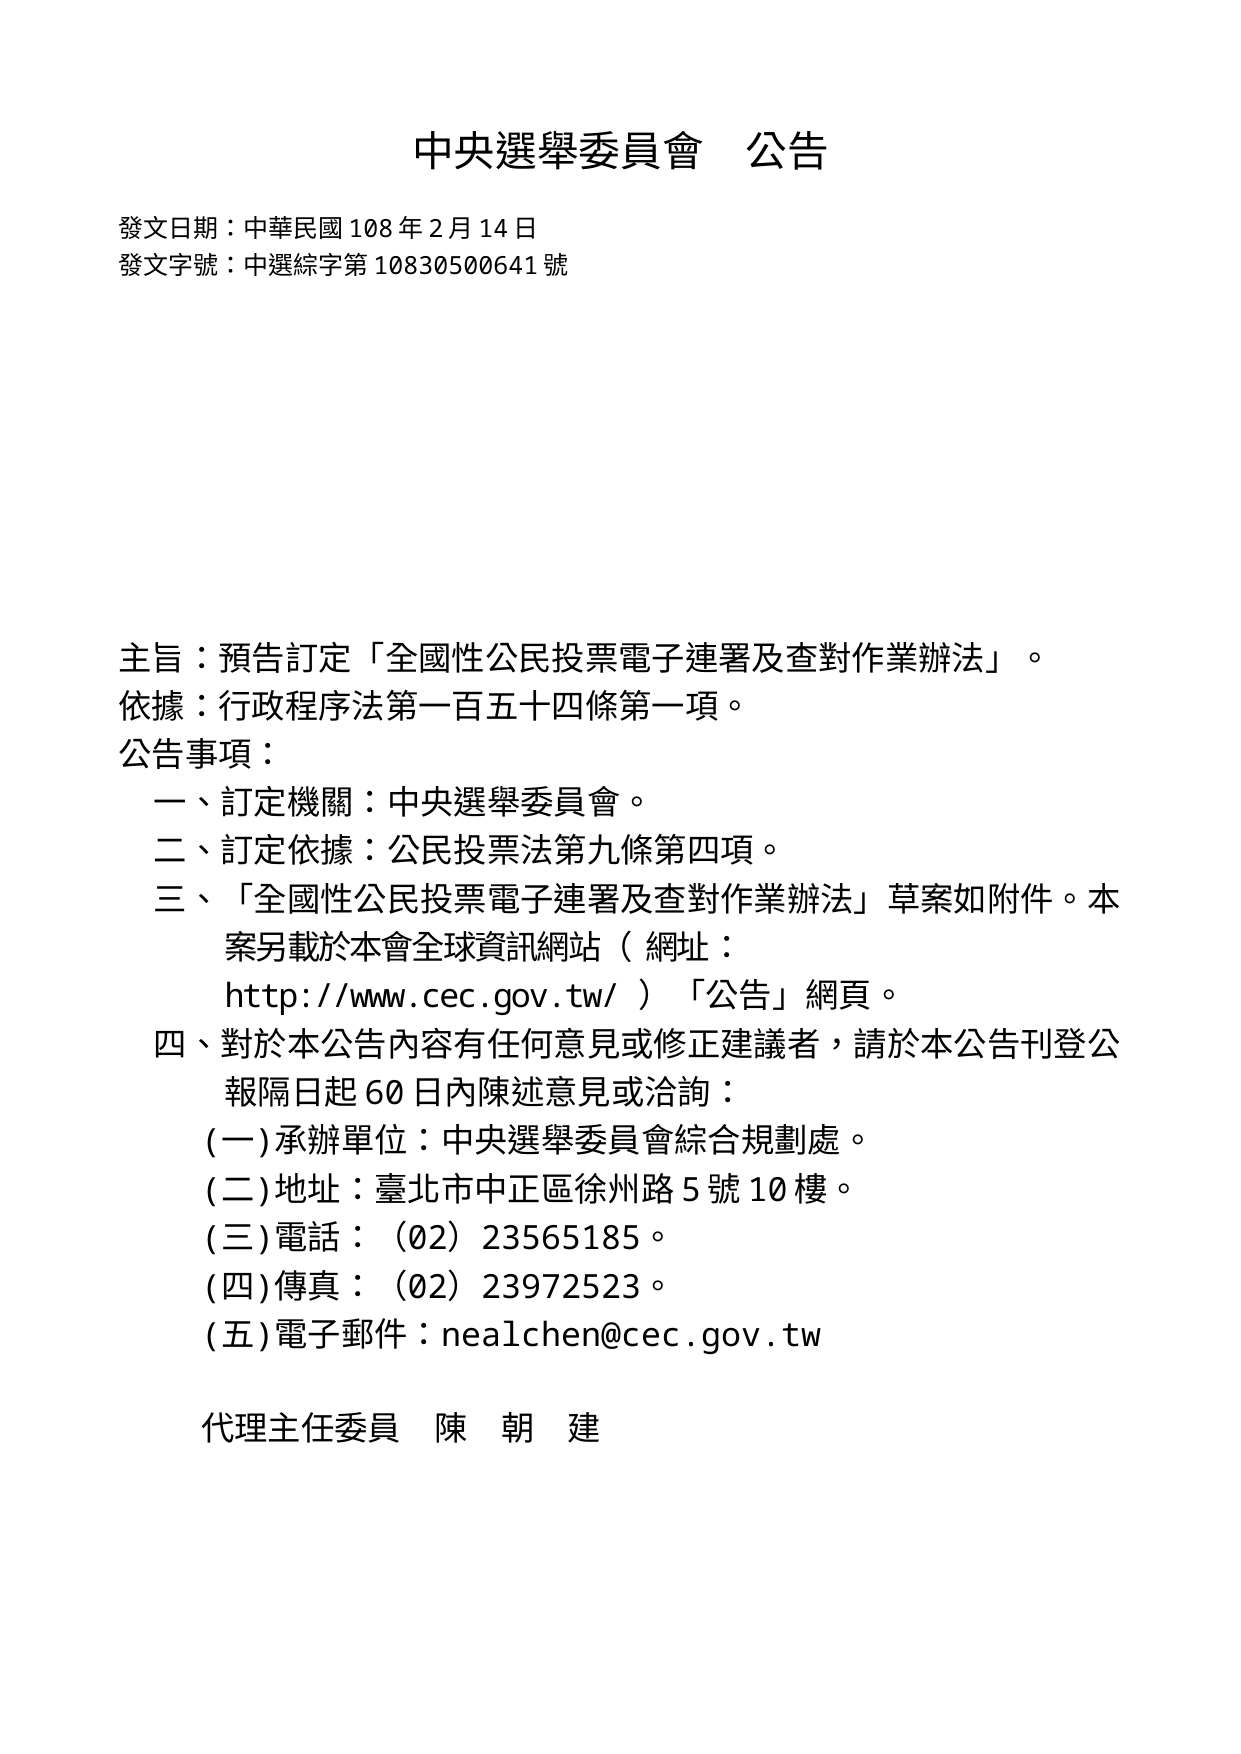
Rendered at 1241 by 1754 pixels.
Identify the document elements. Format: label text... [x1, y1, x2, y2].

text (三)電話：（02）23565185。 [118, 1211, 1122, 1259]
text 中央選舉委員會 公告 [118, 118, 1122, 178]
text 發文日期：中華民國108年2月14日 [118, 209, 1122, 245]
text 代理主任委員 陳 朝 建 [118, 1402, 1122, 1450]
text 四、對於本公告內容有任何意見或修正建議者，請於本公告刊登公報隔日起60日內陳述意見或洽詢： [153, 1017, 1122, 1114]
text 發文字號：中選綜字第10830500641號 [118, 245, 1122, 281]
text 主旨：預告訂定「全國性公民投票電子連署及查對作業辦法」。 [118, 631, 1122, 679]
text (五)電子郵件：nealchen@cec.gov.tw [118, 1308, 1122, 1356]
text 公告事項： [118, 728, 1122, 776]
text (二)地址：臺北市中正區徐州路5號10樓。 [118, 1162, 1122, 1211]
text 三、「全國性公民投票電子連署及查對作業辦法」草案如附件。本案另載於本會全球資訊網站（ 網址：http://www.cec.gov.tw/ ）「公告」網頁。 [153, 872, 1122, 1017]
text (一)承辦單位：中央選舉委員會綜合規劃處。 [118, 1114, 1122, 1162]
text (四)傳真：（02）23972523。 [118, 1259, 1122, 1308]
text 一、訂定機關：中央選舉委員會。 [153, 776, 1122, 824]
text 依據：行政程序法第一百五十四條第一項。 [118, 679, 1122, 728]
text 二、訂定依據：公民投票法第九條第四項。 [153, 824, 1122, 872]
